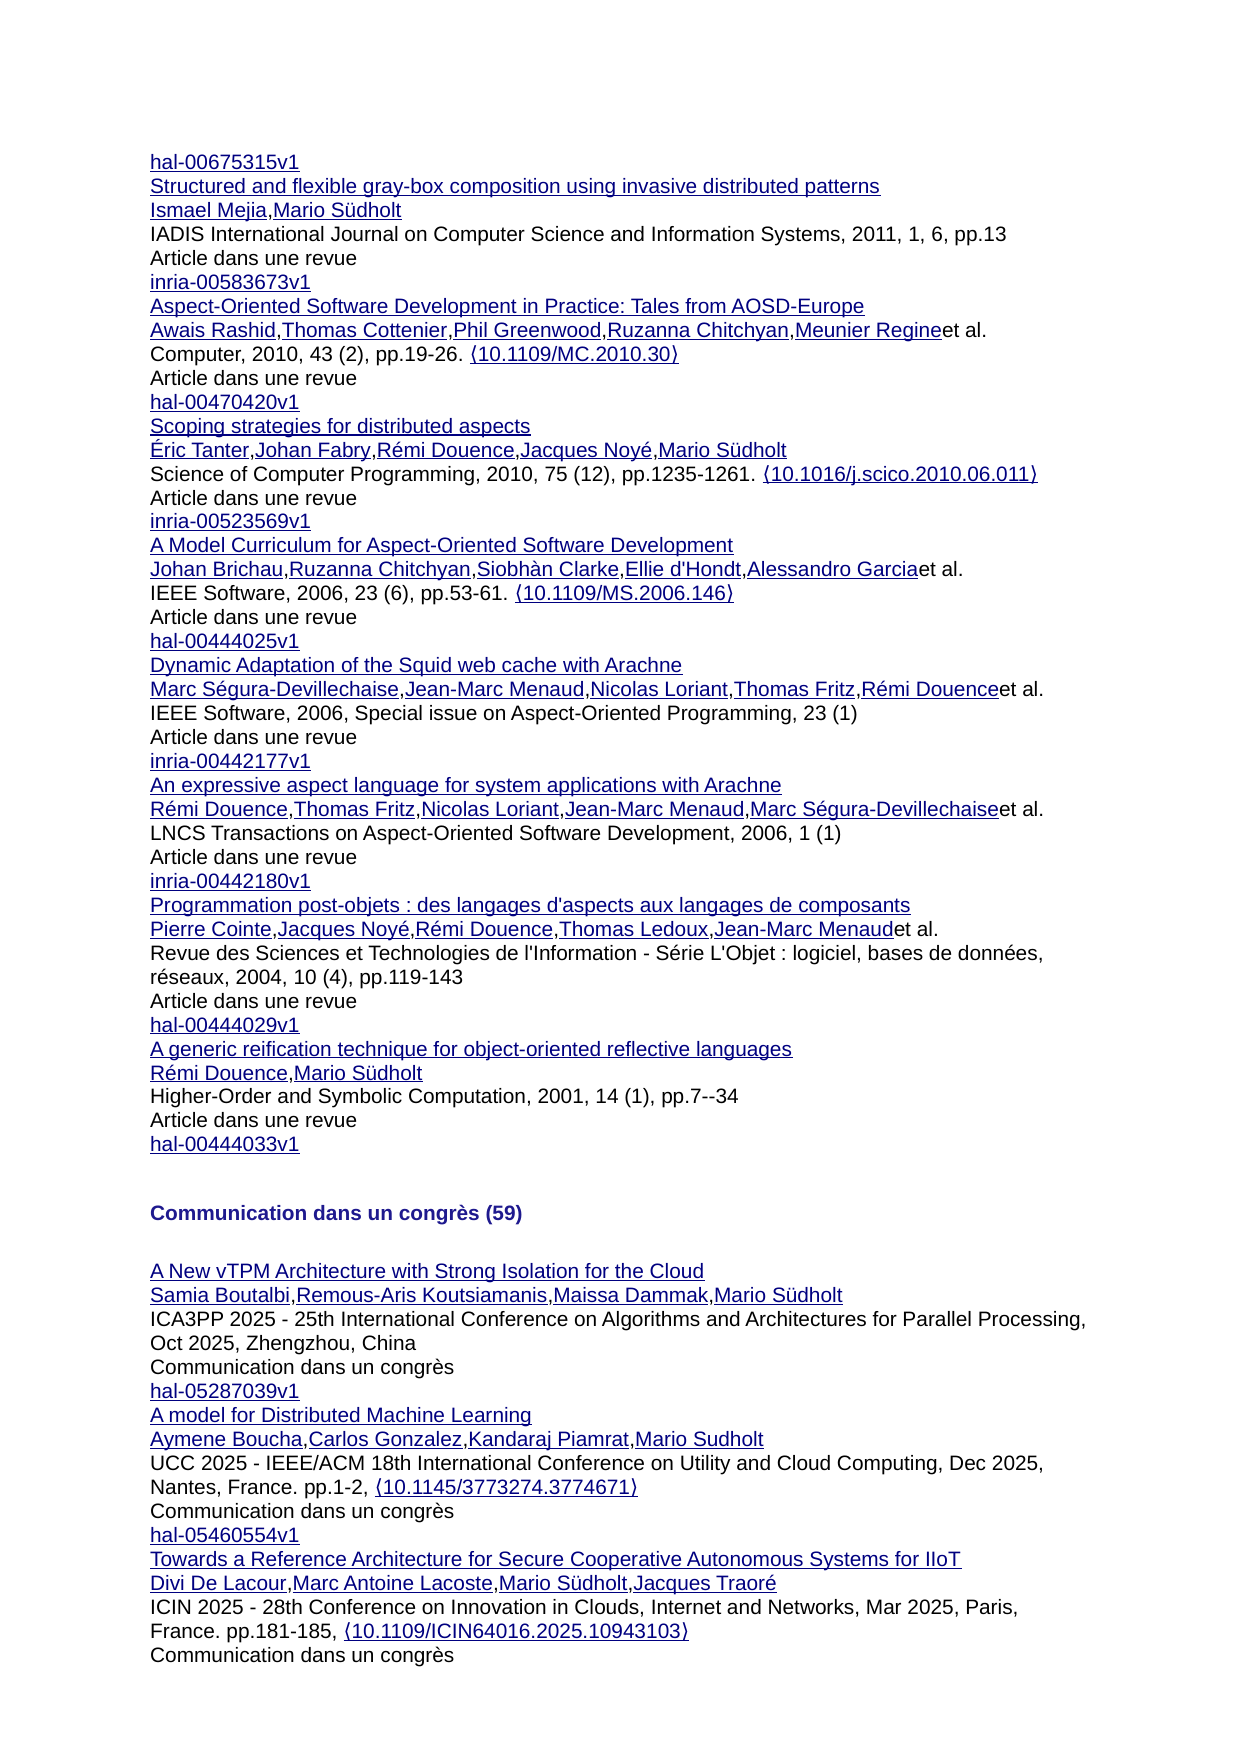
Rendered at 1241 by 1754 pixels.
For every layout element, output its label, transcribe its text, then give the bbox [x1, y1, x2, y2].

table_cell Dynamic Adaptation of the Squid web cache with Arachne Marc Ségura-Devillechaise,Jean-Marc Menaud,Nicolas Loriant,Thomas Fritz,Rémi Douenceet al. IEEE Software, 2006, Special issue on Aspect-Oriented Programming, 23 (1) Article dans une revue inria-00442177v1 [150, 653, 1090, 773]
table_cell Towards a Reference Architecture for Secure Cooperative Autonomous Systems for IIoT Divi De Lacour,Marc Antoine Lacoste,Mario Südholt,Jacques Traoré ICIN 2025 - 28th Conference on Innovation in Clouds, Internet and Networks, Mar 2025, Paris, France. pp.181-185, ⟨10.1109/ICIN64016.2025.10943103⟩ Communication dans un congrès [150, 1547, 1090, 1667]
table_cell Programmation post-objets : des langages d'aspects aux langages de composants Pierre Cointe,Jacques Noyé,Rémi Douence,Thomas Ledoux,Jean-Marc Menaudet al. Revue des Sciences et Technologies de l'Information - Série L'Objet : logiciel, bases de données, réseaux, 2004, 10 (4), pp.119-143 Article dans une revue hal-00444029v1 [150, 893, 1090, 1036]
table_cell An expressive aspect language for system applications with Arachne Rémi Douence,Thomas Fritz,Nicolas Loriant,Jean-Marc Menaud,Marc Ségura-Devillechaiseet al. LNCS Transactions on Aspect-Oriented Software Development, 2006, 1 (1) Article dans une revue inria-00442180v1 [150, 773, 1090, 893]
table_cell A generic reification technique for object-oriented reflective languages Rémi Douence,Mario Südholt Higher-Order and Symbolic Computation, 2001, 14 (1), pp.7--34 Article dans une revue hal-00444033v1 [150, 1036, 1090, 1156]
table_cell Aspect-Oriented Software Development in Practice: Tales from AOSD-Europe Awais Rashid,Thomas Cottenier,Phil Greenwood,Ruzanna Chitchyan,Meunier Regineet al. Computer, 2010, 43 (2), pp.19-26. ⟨10.1109/MC.2010.30⟩ Article dans une revue hal-00470420v1 [150, 294, 1090, 413]
table_header A New vTPM Architecture with Strong Isolation for the Cloud Samia Boutalbi,Remous-Aris Koutsiamanis,Maissa Dammak,Mario Südholt ICA3PP 2025 - 25th International Conference on Algorithms and Architectures for Parallel Processing, Oct 2025, Zhengzhou, China Communication dans un congrès hal-05287039v1 [150, 1259, 1090, 1403]
table_cell A model for Distributed Machine Learning Aymene Boucha,Carlos Gonzalez,Kandaraj Piamrat,Mario Sudholt UCC 2025 - IEEE/ACM 18th International Conference on Utility and Cloud Computing, Dec 2025, Nantes, France. pp.1-2, ⟨10.1145/3773274.3774671⟩ Communication dans un congrès hal-05460554v1 [150, 1403, 1090, 1547]
subtitle Communication dans un congrès (59) [150, 1201, 1090, 1225]
table_cell hal-00675315v1 [150, 150, 1090, 174]
table_cell Scoping strategies for distributed aspects Éric Tanter,Johan Fabry,Rémi Douence,Jacques Noyé,Mario Südholt Science of Computer Programming, 2010, 75 (12), pp.1235-1261. ⟨10.1016/j.scico.2010.06.011⟩ Article dans une revue inria-00523569v1 [150, 414, 1090, 533]
table_cell A Model Curriculum for Aspect-Oriented Software Development Johan Brichau,Ruzanna Chitchyan,Siobhàn Clarke,Ellie d'Hondt,Alessandro Garciaet al. IEEE Software, 2006, 23 (6), pp.53-61. ⟨10.1109/MS.2006.146⟩ Article dans une revue hal-00444025v1 [150, 533, 1090, 653]
table_cell Structured and flexible gray-box composition using invasive distributed patterns Ismael Mejia,Mario Südholt IADIS International Journal on Computer Science and Information Systems, 2011, 1, 6, pp.13 Article dans une revue inria-00583673v1 [150, 174, 1090, 294]
